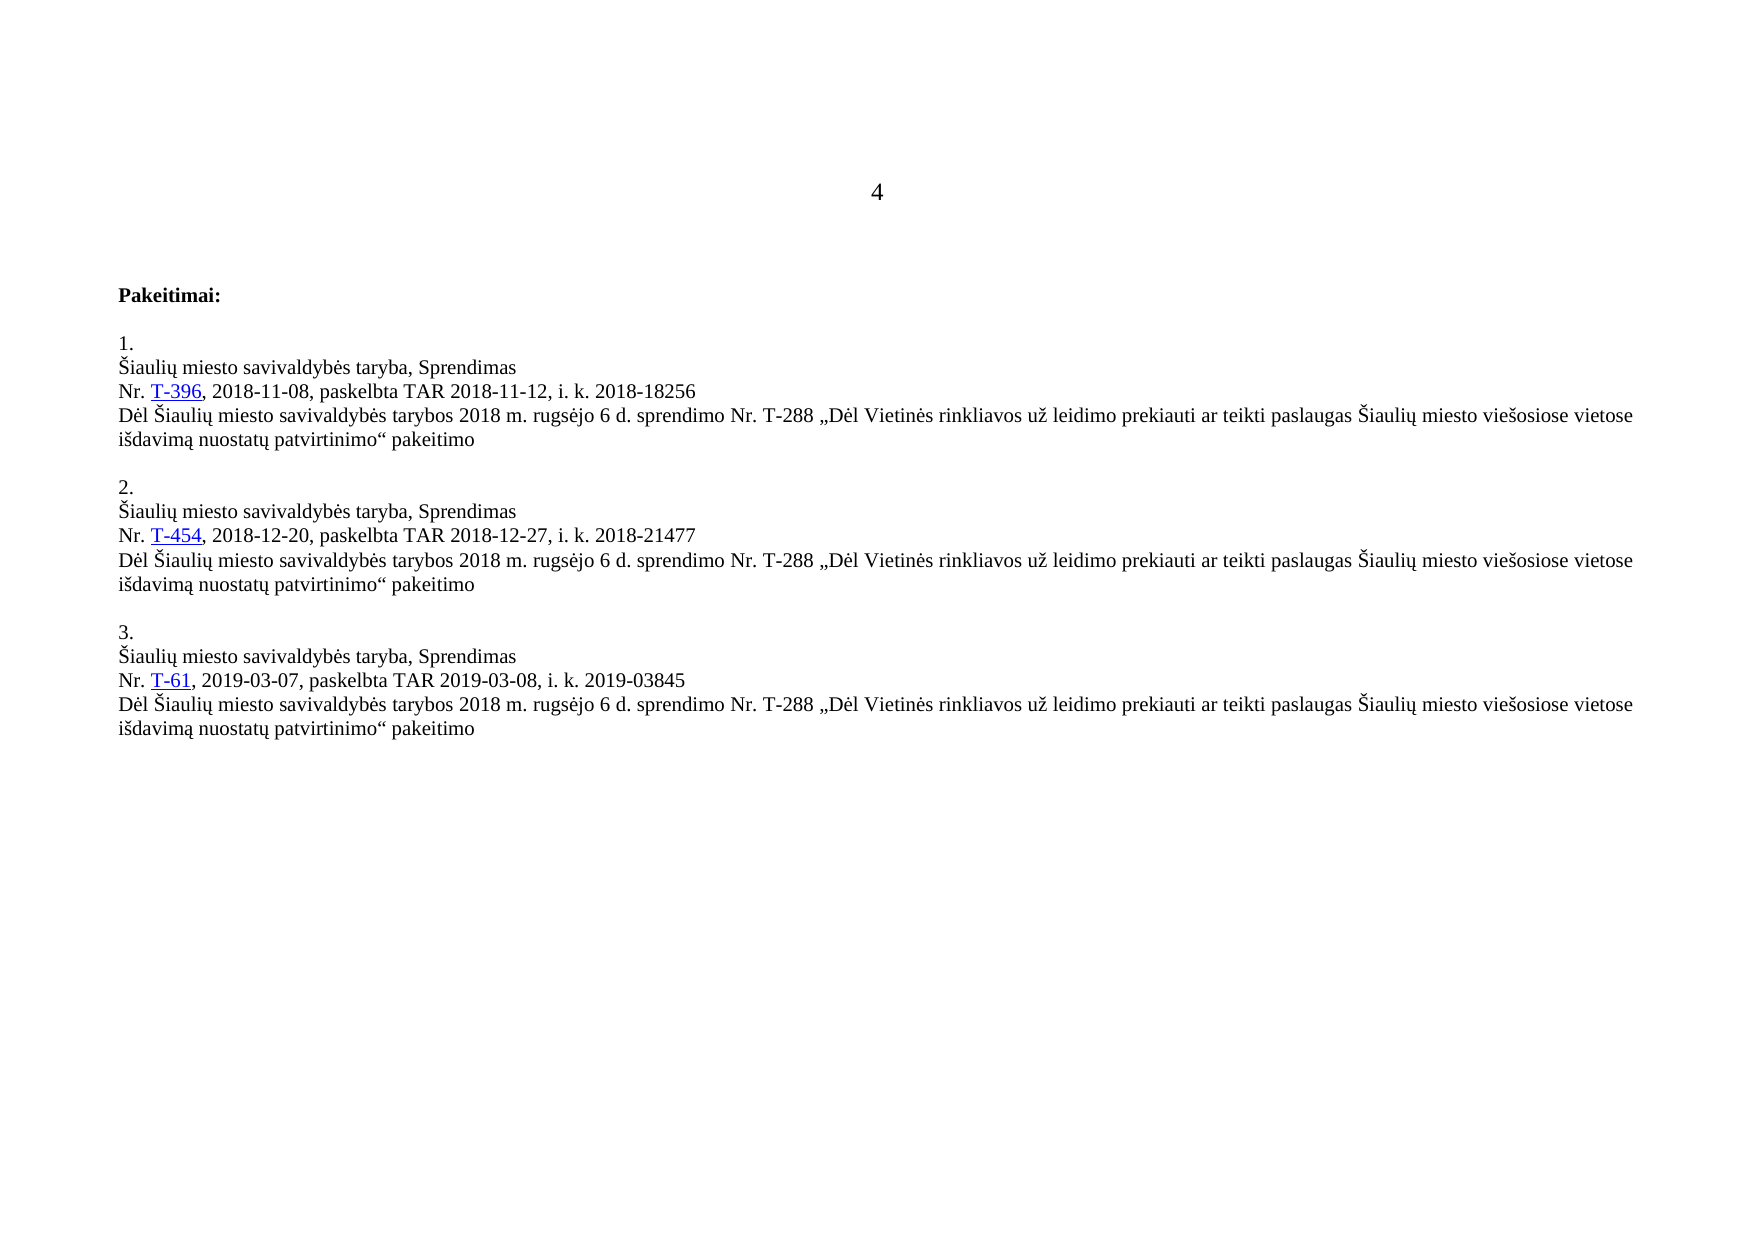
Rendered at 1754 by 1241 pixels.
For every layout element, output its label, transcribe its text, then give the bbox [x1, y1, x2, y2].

text Dėl Šiaulių miesto savivaldybės tarybos 2018 m. rugsėjo 6 d. sprendimo Nr. T-288 „Dėl Vietinės rinkliavos už leidimo prekiauti ar teikti paslaugas Šiaulių miesto viešosiose vietose išdavimą nuostatų patvirtinimo“ pakeitimo [118, 547, 1636, 596]
text Šiaulių miesto savivaldybės taryba, Sprendimas [118, 644, 1636, 668]
text Šiaulių miesto savivaldybės taryba, Sprendimas [118, 499, 1636, 523]
text Nr. T-454, 2018-12-20, paskelbta TAR 2018-12-27, i. k. 2018-21477 [118, 523, 1636, 547]
text Pakeitimai: [118, 283, 1636, 307]
text Dėl Šiaulių miesto savivaldybės tarybos 2018 m. rugsėjo 6 d. sprendimo Nr. T-288 „Dėl Vietinės rinkliavos už leidimo prekiauti ar teikti paslaugas Šiaulių miesto viešosiose vietose išdavimą nuostatų patvirtinimo“ pakeitimo [118, 403, 1636, 451]
text Dėl Šiaulių miesto savivaldybės tarybos 2018 m. rugsėjo 6 d. sprendimo Nr. T-288 „Dėl Vietinės rinkliavos už leidimo prekiauti ar teikti paslaugas Šiaulių miesto viešosiose vietose išdavimą nuostatų patvirtinimo“ pakeitimo [118, 692, 1636, 740]
text Nr. T-396, 2018-11-08, paskelbta TAR 2018-11-12, i. k. 2018-18256 [118, 379, 1636, 403]
text 2. [118, 475, 1636, 499]
text Nr. T-61, 2019-03-07, paskelbta TAR 2019-03-08, i. k. 2019-03845 [118, 668, 1636, 692]
text 3. [118, 620, 1636, 644]
text 1. [118, 331, 1636, 355]
text Šiaulių miesto savivaldybės taryba, Sprendimas [118, 355, 1636, 379]
